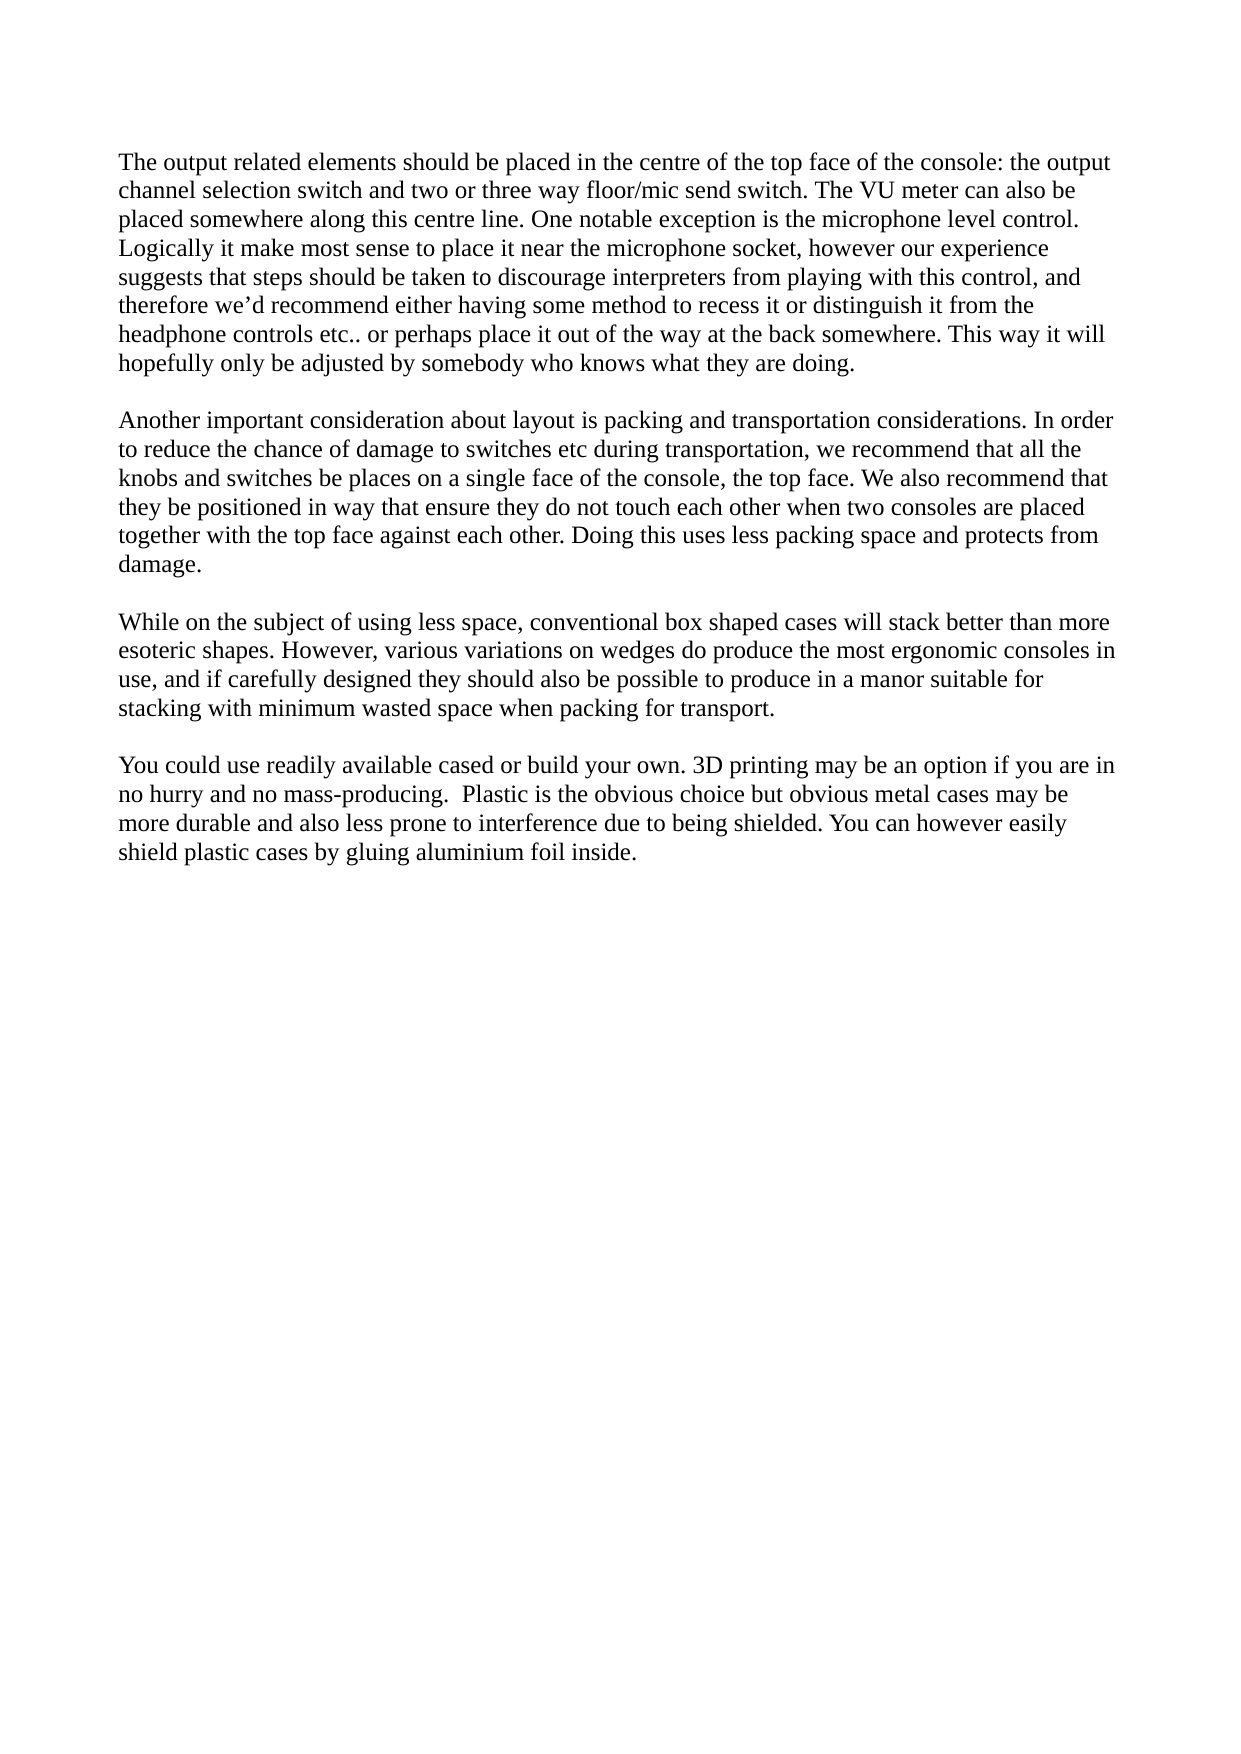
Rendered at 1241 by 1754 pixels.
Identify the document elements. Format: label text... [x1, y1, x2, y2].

text While on the subject of using less space, conventional box shaped cases will stack better than more esoteric shapes. However, various variations on wedges do produce the most ergonomic consoles in use, and if carefully designed they should also be possible to produce in a manor suitable for stacking with minimum wasted space when packing for transport. [118, 607, 1122, 722]
text The output related elements should be placed in the centre of the top face of the console: the output channel selection switch and two or three way floor/mic send switch. The VU meter can also be placed somewhere along this centre line. One notable exception is the microphone level control. Logically it make most sense to place it near the microphone socket, however our experience suggests that steps should be taken to discourage interpreters from playing with this control, and therefore we’d recommend either having some method to recess it or distinguish it from the headphone controls etc.. or perhaps place it out of the way at the back somewhere. This way it will hopefully only be adjusted by somebody who knows what they are doing. [118, 147, 1122, 377]
text You could use readily available cased or build your own. 3D printing may be an option if you are in no hurry and no mass-producing. Plastic is the obvious choice but obvious metal cases may be more durable and also less prone to interference due to being shielded. You can however easily shield plastic cases by gluing aluminium foil inside. [118, 751, 1122, 866]
text Another important consideration about layout is packing and transportation considerations. In order to reduce the chance of damage to switches etc during transportation, we recommend that all the knobs and switches be places on a single face of the console, the top face. We also recommend that they be positioned in way that ensure they do not touch each other when two consoles are placed together with the top face against each other. Doing this uses less packing space and protects from damage. [118, 406, 1122, 578]
